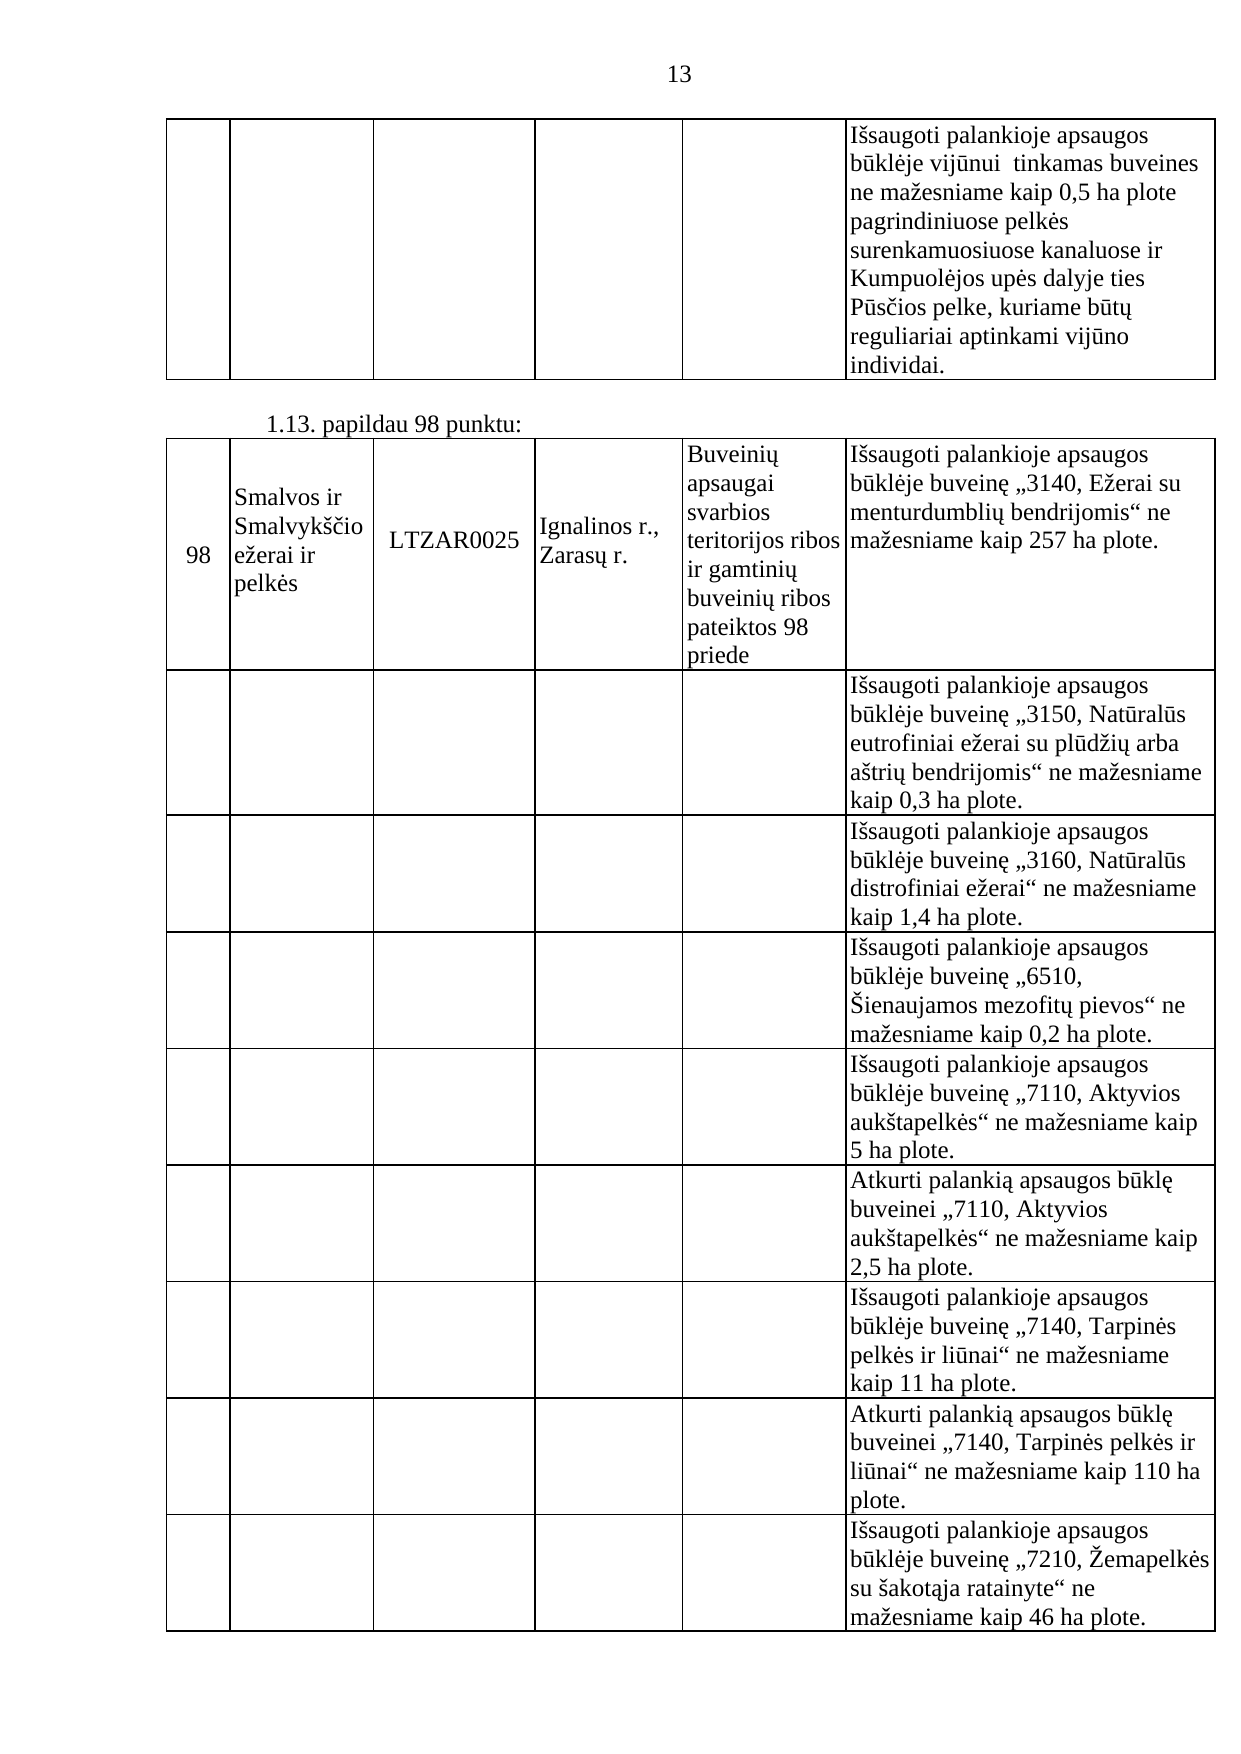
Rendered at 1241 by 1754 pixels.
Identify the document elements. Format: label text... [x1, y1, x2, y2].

table_cell [683, 120, 845, 378]
table_cell Išsaugoti palankioje apsaugos būklėje buveinę „6510, Šienaujamos mezofitų pievos“ ne mažesniame kaip 0,2 ha plote. [847, 933, 1214, 1047]
table_cell [167, 671, 229, 814]
table_cell [536, 1399, 682, 1514]
table_header Ignalinos r., Zarasų r. [536, 439, 682, 669]
table_cell [374, 1282, 534, 1397]
table_cell [536, 120, 682, 378]
table_cell Išsaugoti palankioje apsaugos būklėje buveinę „7140, Tarpinės pelkės ir liūnai“ ne mažesniame kaip 11 ha plote. [847, 1282, 1214, 1397]
table_cell [167, 1515, 229, 1630]
table_cell [683, 1049, 845, 1164]
table_cell Atkurti palankią apsaugos būklę buveinei „7140, Tarpinės pelkės ir liūnai“ ne mažesniame kaip 110 ha plote. [847, 1399, 1214, 1514]
table_cell [536, 1282, 682, 1397]
table_cell [683, 1399, 845, 1514]
table_cell [231, 816, 373, 931]
table_cell [231, 933, 373, 1047]
table_header 98 [167, 439, 229, 669]
table_cell [167, 1399, 229, 1514]
table_cell [167, 1049, 229, 1164]
table_cell [683, 1166, 845, 1281]
table_cell [536, 933, 682, 1047]
table_cell [374, 933, 534, 1047]
table_cell [536, 1515, 682, 1630]
table_cell [231, 120, 373, 378]
table_cell [231, 1282, 373, 1397]
table_cell [167, 120, 229, 378]
table_cell [167, 816, 229, 931]
table_cell Išsaugoti palankioje apsaugos būklėje buveinę „7210, Žemapelkės su šakotąja ratainyte“ ne mažesniame kaip 46 ha plote. [847, 1515, 1214, 1630]
table_cell [683, 1515, 845, 1630]
table_cell [231, 1166, 373, 1281]
table_cell Išsaugoti palankioje apsaugos būklėje vijūnui tinkamas buveines ne mažesniame kaip 0,5 ha plote pagrindiniuose pelkės surenkamuosiuose kanaluose ir Kumpuolėjos upės dalyje ties Pūsčios pelke, kuriame būtų reguliariai aptinkami vijūno individai. [847, 120, 1214, 378]
table_cell [536, 1049, 682, 1164]
table_cell Išsaugoti palankioje apsaugos būklėje buveinę „3150, Natūralūs eutrofiniai ežerai su plūdžių arba aštrių bendrijomis“ ne mažesniame kaip 0,3 ha plote. [847, 671, 1214, 814]
table_cell [374, 671, 534, 814]
table_cell Atkurti palankią apsaugos būklę buveinei „7110, Aktyvios aukštapelkės“ ne mažesniame kaip 2,5 ha plote. [847, 1166, 1214, 1281]
table_cell [167, 1282, 229, 1397]
table_cell [374, 1166, 534, 1281]
table_cell [231, 1049, 373, 1164]
table_header Smalvos ir Smalvykščio ežerai ir pelkės [231, 439, 373, 669]
table_cell [231, 1399, 373, 1514]
table_cell [374, 1049, 534, 1164]
text 1.13. papildau 98 punktu: [177, 409, 1181, 437]
table_header LTZAR0025 [374, 439, 534, 669]
table_cell [683, 1282, 845, 1397]
table_cell [536, 1166, 682, 1281]
table_cell [374, 1515, 534, 1630]
table_header Išsaugoti palankioje apsaugos būklėje buveinę „3140, Ežerai su menturdumblių bendrijomis“ ne mažesniame kaip 257 ha plote. [847, 439, 1214, 669]
table_cell Išsaugoti palankioje apsaugos būklėje buveinę „3160, Natūralūs distrofiniai ežerai“ ne mažesniame kaip 1,4 ha plote. [847, 816, 1214, 931]
table_cell [683, 671, 845, 814]
table_cell [536, 671, 682, 814]
table_cell [683, 816, 845, 931]
table_cell [374, 1399, 534, 1514]
table_cell [374, 816, 534, 931]
table_cell [167, 1166, 229, 1281]
table_cell [374, 120, 534, 378]
table_cell [167, 933, 229, 1047]
table_cell [231, 671, 373, 814]
table_cell [231, 1515, 373, 1630]
table_header Buveinių apsaugai svarbios teritorijos ribos ir gamtinių buveinių ribos pateiktos 98 priede [683, 439, 845, 669]
table_cell Išsaugoti palankioje apsaugos būklėje buveinę „7110, Aktyvios aukštapelkės“ ne mažesniame kaip 5 ha plote. [847, 1049, 1214, 1164]
table_cell [536, 816, 682, 931]
table_cell [683, 933, 845, 1047]
